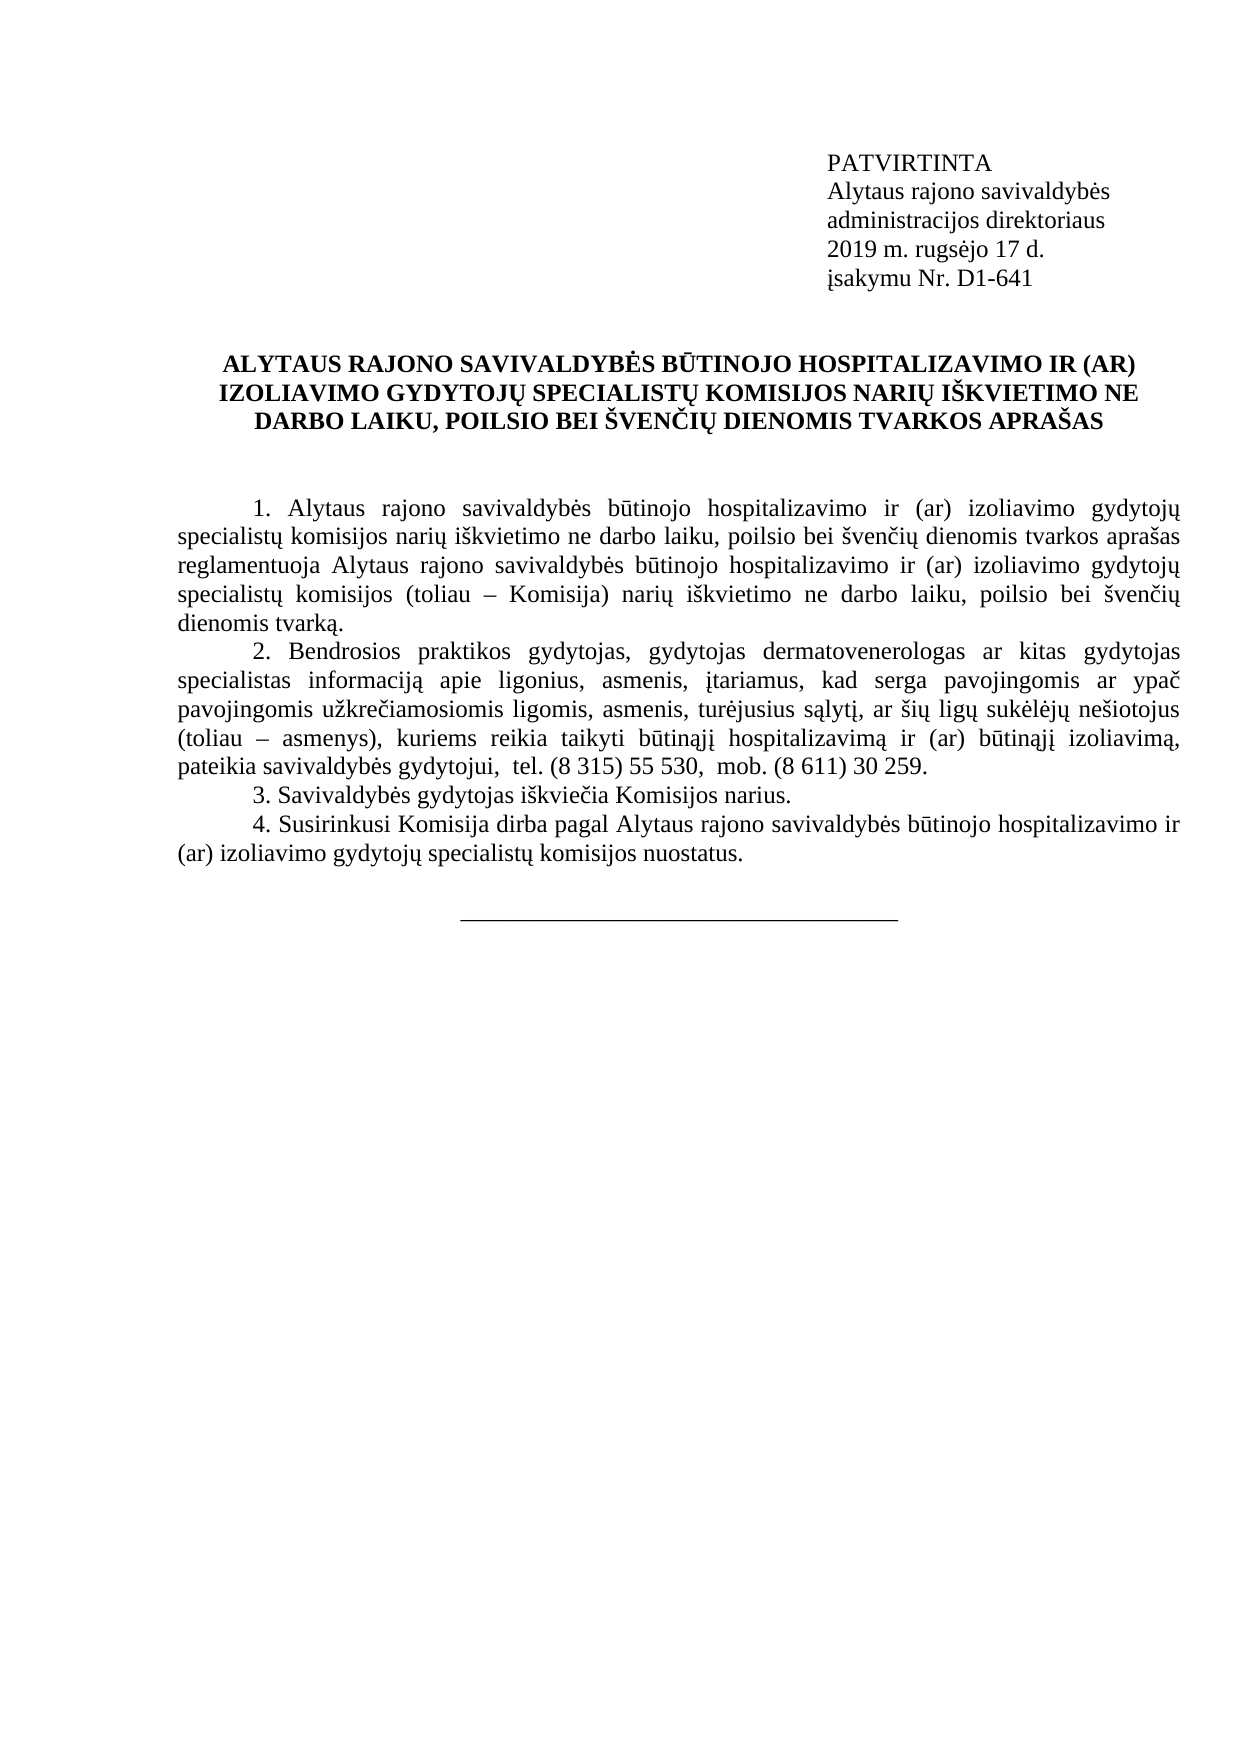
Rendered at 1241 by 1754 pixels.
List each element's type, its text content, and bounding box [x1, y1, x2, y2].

text ___________________________________ [177, 895, 1181, 924]
text įsakymu Nr. D1-641 [827, 263, 1181, 291]
text 2019 m. rugsėjo 17 d. [827, 234, 1181, 263]
text ALYTAUS RAJONO SAVIVALDYBĖS BŪTINOJO HOSPITALIZAVIMO IR (AR) IZOLIAVIMO GYDYTOJŲ SPECIALISTŲ KOMISIJOS NARIŲ IŠKVIETIMO NE DARBO LAIKU, POILSIO BEI ŠVENČIŲ DIENOMIS TVARKOS APRAŠAS [177, 349, 1181, 435]
text 3. Savivaldybės gydytojas iškviečia Komisijos narius. [177, 780, 1181, 809]
text Alytaus rajono savivaldybės [827, 176, 1181, 205]
text PATVIRTINTA [827, 148, 1181, 176]
text administracijos direktoriaus [827, 205, 1181, 234]
text 1. Alytaus rajono savivaldybės būtinojo hospitalizavimo ir (ar) izoliavimo gydytojų specialistų komisijos narių iškvietimo ne darbo laiku, poilsio bei švenčių dienomis tvarkos aprašas reglamentuoja Alytaus rajono savivaldybės būtinojo hospitalizavimo ir (ar) izoliavimo gydytojų specialistų komisijos (toliau – Komisija) narių iškvietimo ne darbo laiku, poilsio bei švenčių dienomis tvarką. [177, 493, 1181, 636]
text 4. Susirinkusi Komisija dirba pagal Alytaus rajono savivaldybės būtinojo hospitalizavimo ir (ar) izoliavimo gydytojų specialistų komisijos nuostatus. [177, 809, 1181, 866]
text 2. Bendrosios praktikos gydytojas, gydytojas dermatovenerologas ar kitas gydytojas specialistas informaciją apie ligonius, asmenis, įtariamus, kad serga pavojingomis ar ypač pavojingomis užkrečiamosiomis ligomis, asmenis, turėjusius sąlytį, ar šių ligų sukėlėjų nešiotojus (toliau – asmenys), kuriems reikia taikyti būtinąjį hospitalizavimą ir (ar) būtinąjį izoliavimą, pateikia savivaldybės gydytojui, tel. (8 315) 55 530, mob. (8 611) 30 259. [177, 636, 1181, 780]
